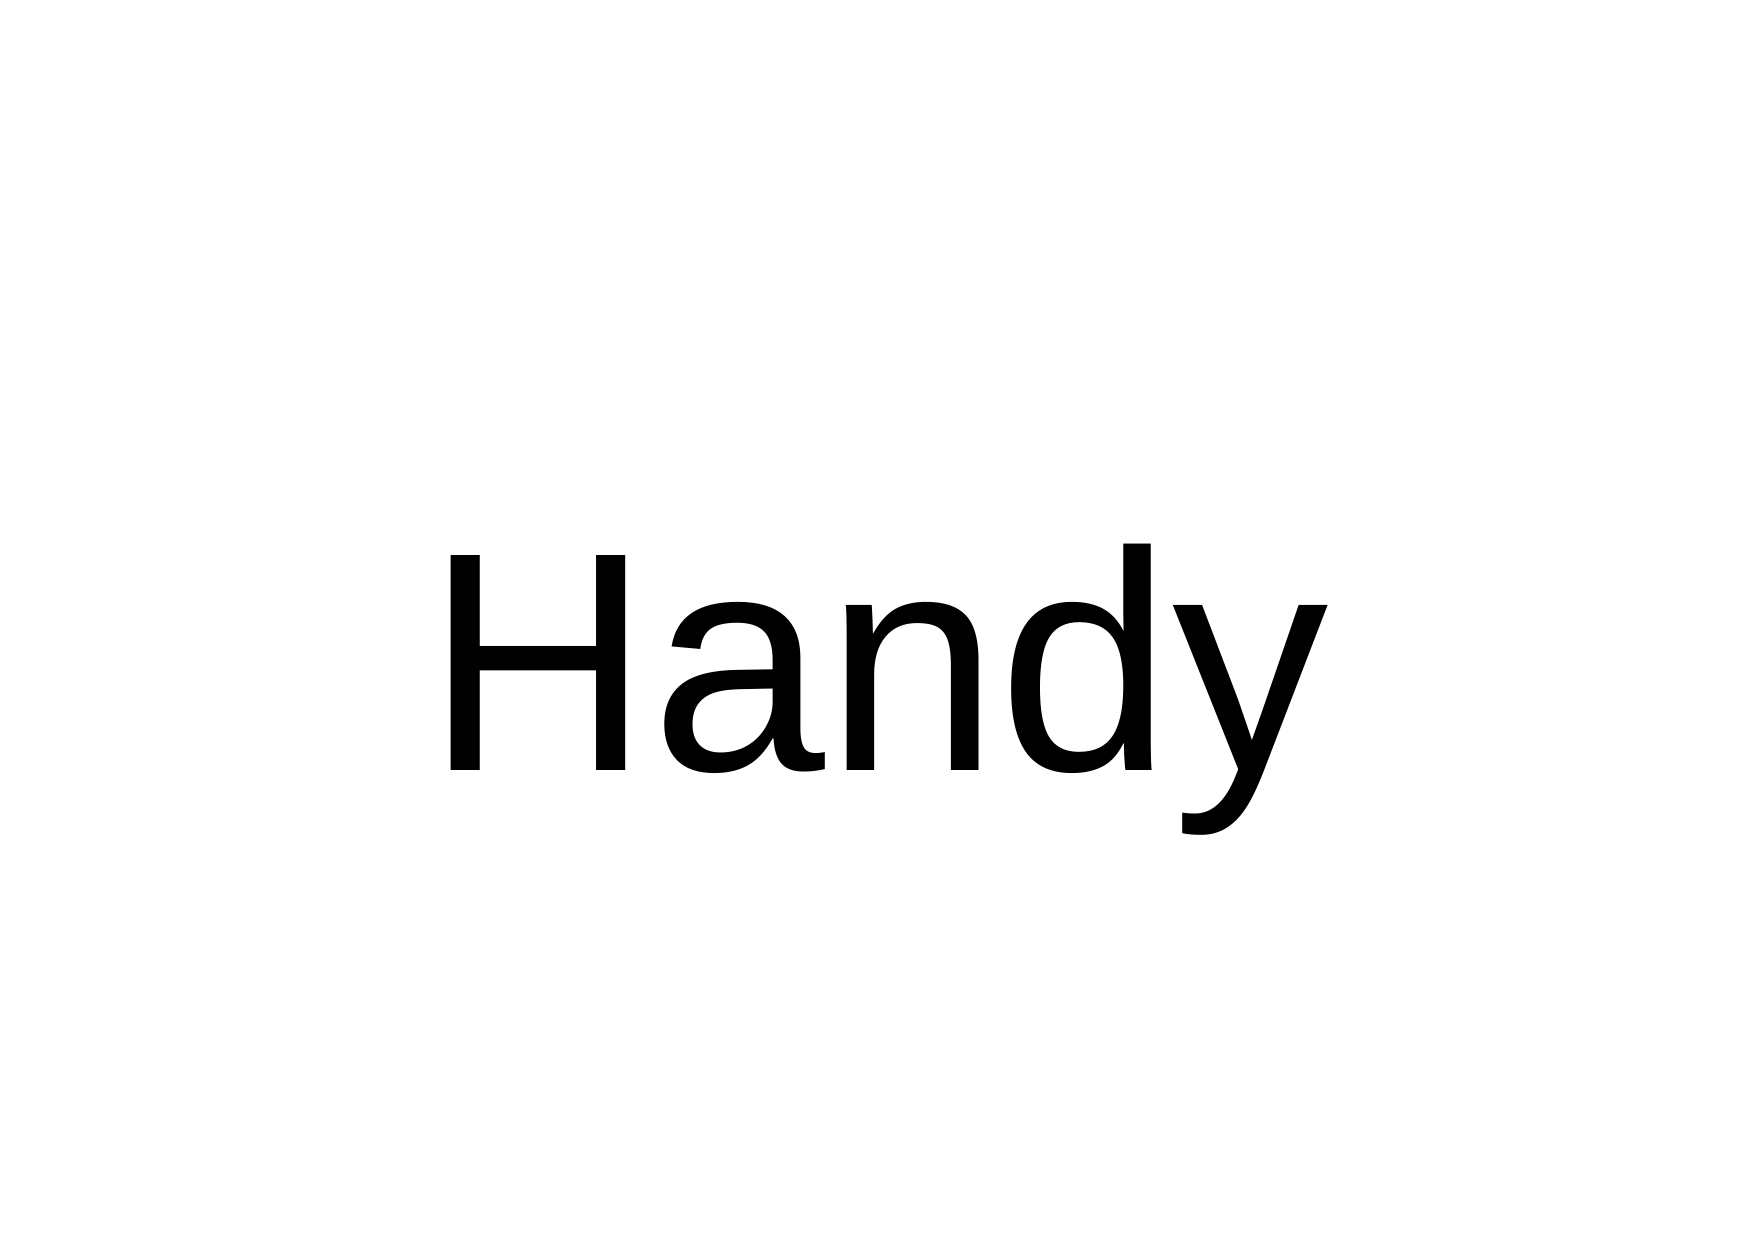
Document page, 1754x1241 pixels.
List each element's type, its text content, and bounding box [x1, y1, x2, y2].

text Handy [118, 477, 1636, 837]
